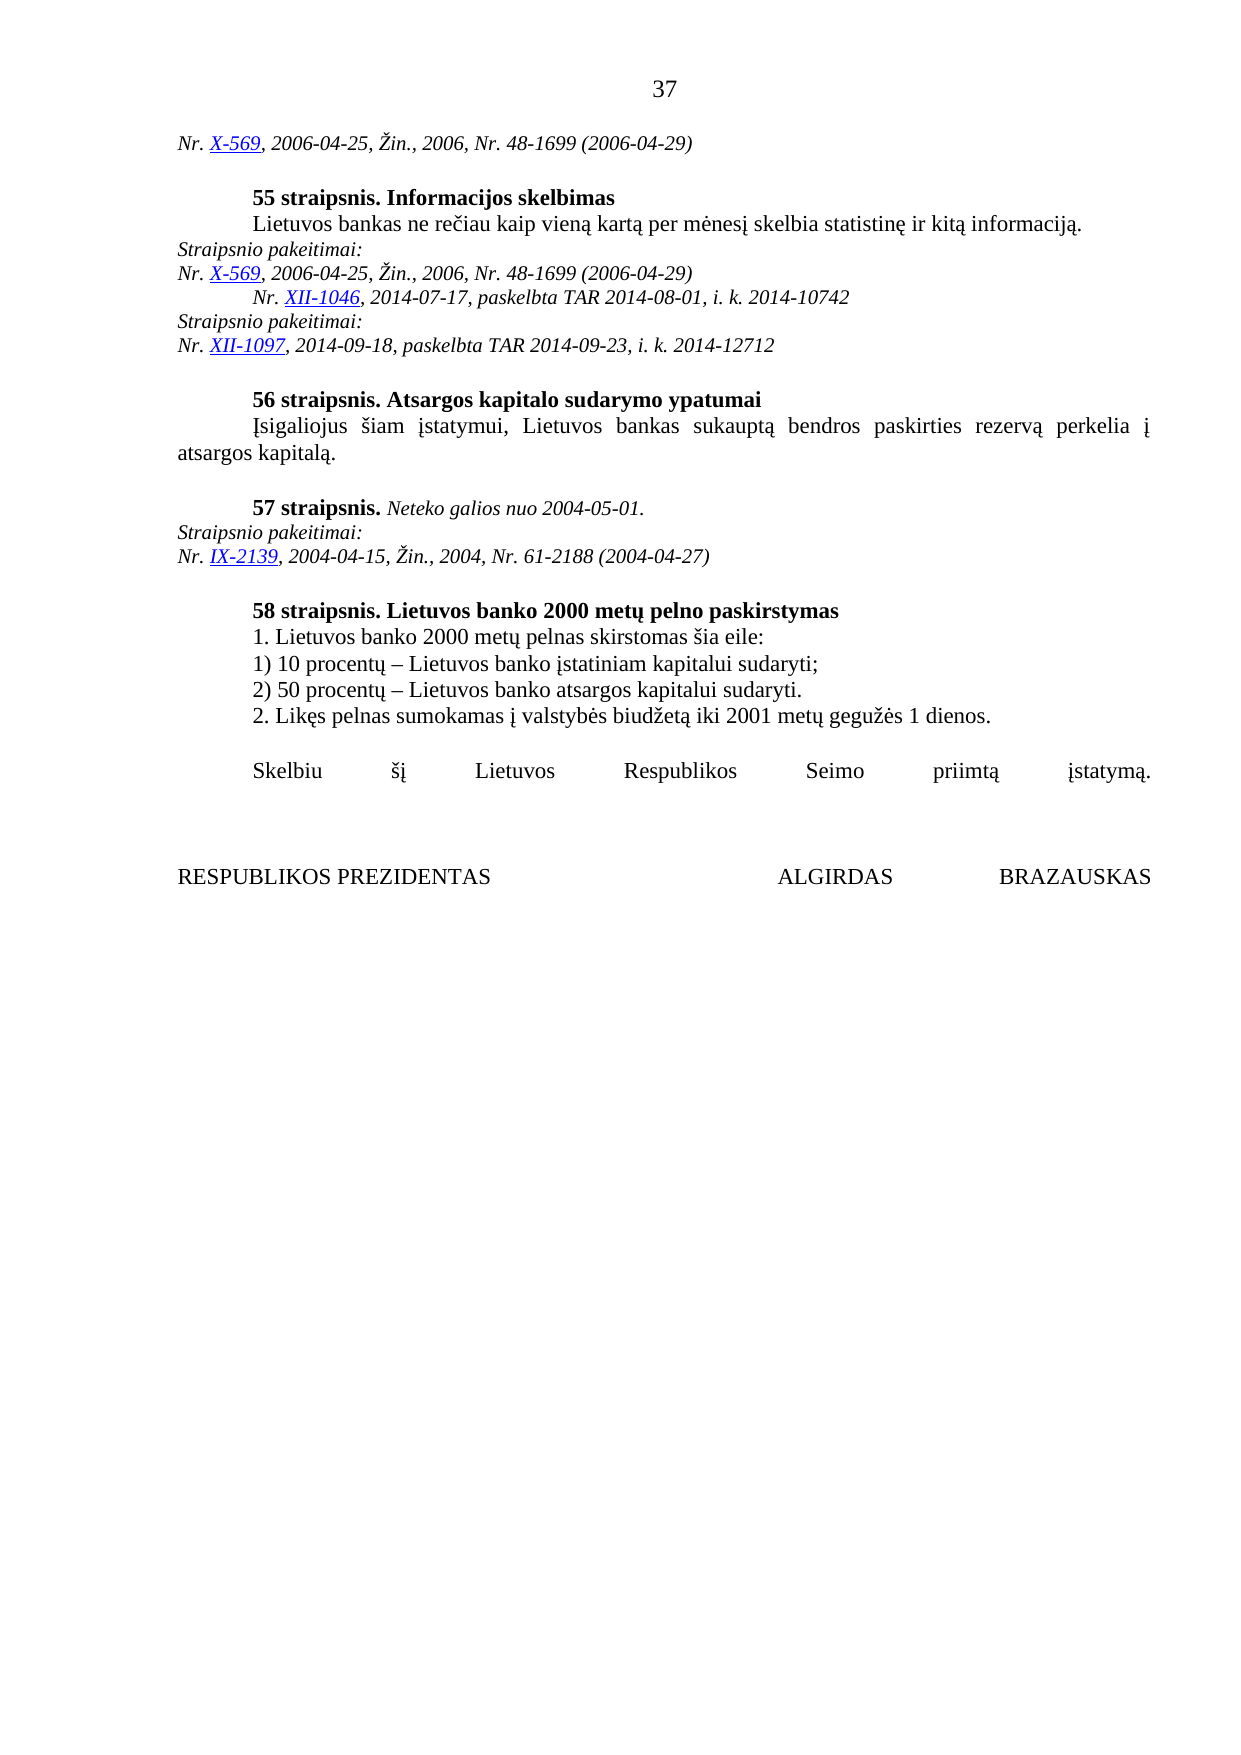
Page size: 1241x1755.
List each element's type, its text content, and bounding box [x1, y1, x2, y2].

text Nr. XII-1097, 2014-09-18, paskelbta TAR 2014-09-23, i. k. 2014-12712 [177, 333, 1152, 357]
text 2) 50 procentų – Lietuvos banko atsargos kapitalui sudaryti. [177, 676, 1152, 702]
text Lietuvos bankas ne rečiau kaip vieną kartą per mėnesį skelbia statistinę ir kitą informaciją. [177, 211, 1152, 237]
text Nr. XII-1046, 2014-07-17, paskelbta TAR 2014-08-01, i. k. 2014-10742 [177, 285, 1152, 309]
text 58 straipsnis. Lietuvos banko 2000 metų pelno paskirstymas [177, 597, 1152, 623]
text Įsigaliojus šiam įstatymui, Lietuvos bankas sukauptą bendros paskirties rezervą perkelia į atsargos kapitalą. [177, 412, 1152, 465]
text 2. Likęs pelnas sumokamas į valstybės biudžetą iki 2001 metų gegužės 1 dienos. [177, 702, 1152, 729]
text Straipsnio pakeitimai: [177, 520, 1152, 544]
text Straipsnio pakeitimai: [177, 237, 1152, 261]
text RESPUBLIKOS PREZIDENTAS ALGIRDAS BRAZAUSKAS [177, 837, 1152, 916]
text 56 straipsnis. Atsargos kapitalo sudarymo ypatumai [177, 386, 1152, 412]
text Nr. X-569, 2006-04-25, Žin., 2006, Nr. 48-1699 (2006-04-29) [177, 261, 1152, 285]
text Nr. X-569, 2006-04-25, Žin., 2006, Nr. 48-1699 (2006-04-29) [177, 131, 1152, 155]
text 57 straipsnis. Neteko galios nuo 2004-05-01. [177, 494, 1152, 520]
text Skelbiu šį Lietuvos Respublikos Seimo priimtą įstatymą. [177, 757, 1152, 837]
text 1. Lietuvos banko 2000 metų pelnas skirstomas šia eile: [177, 623, 1152, 650]
text Nr. IX-2139, 2004-04-15, Žin., 2004, Nr. 61-2188 (2004-04-27) [177, 544, 1152, 568]
text 55 straipsnis. Informacijos skelbimas [177, 184, 1152, 211]
text Straipsnio pakeitimai: [177, 309, 1152, 333]
text 1) 10 procentų – Lietuvos banko įstatiniam kapitalui sudaryti; [177, 650, 1152, 676]
